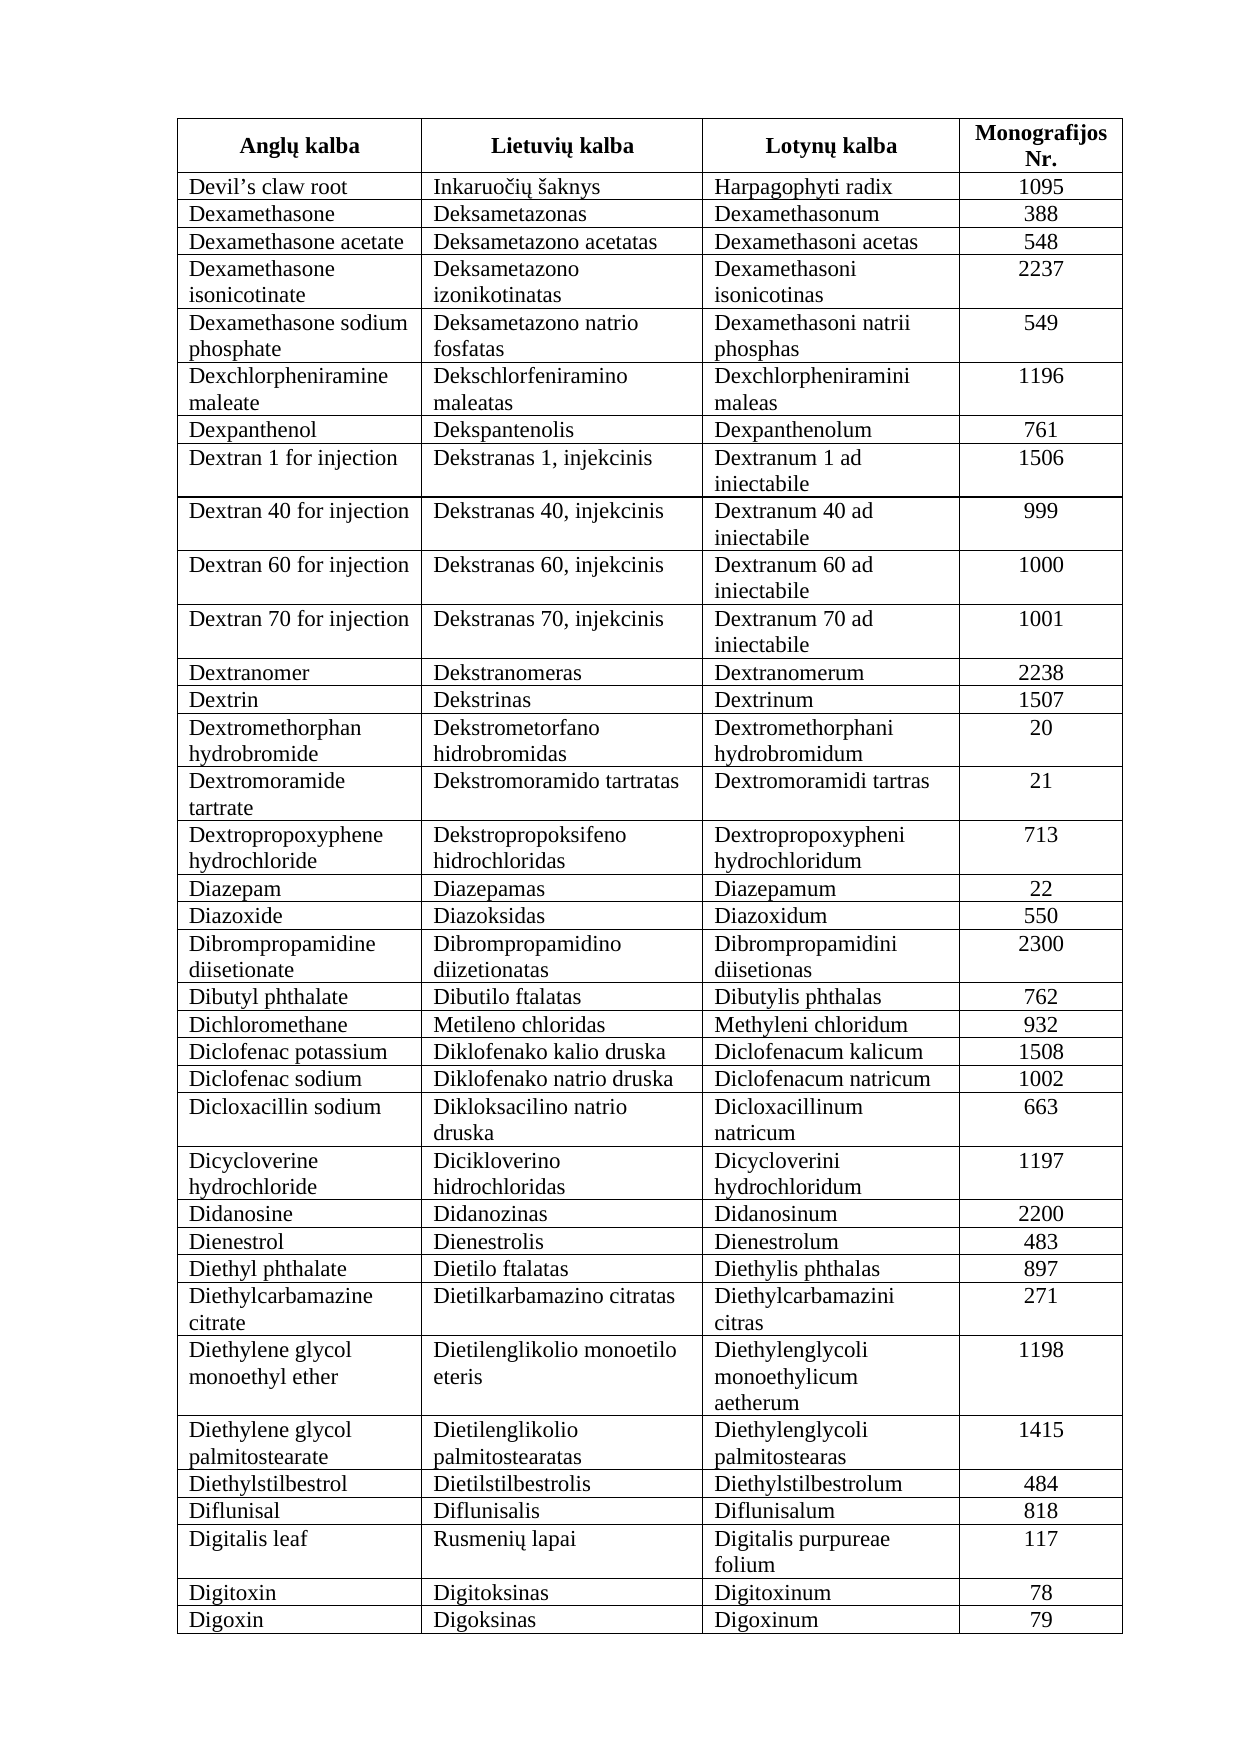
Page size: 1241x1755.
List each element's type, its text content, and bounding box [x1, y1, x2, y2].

table_cell Dietilstilbestrolis [422, 1470, 702, 1497]
table_cell Dibutyl phthalate [178, 983, 421, 1010]
table_cell Dextranum 60 ad iniectabile [703, 551, 959, 604]
table_header Anglų kalba [178, 119, 421, 172]
table_cell Dienestrol [178, 1228, 421, 1254]
table_cell Diclofenac sodium [178, 1066, 421, 1092]
table_cell Dietilkarbamazino citratas [422, 1283, 702, 1335]
table_cell Diethylstilbestrol [178, 1470, 421, 1497]
table_cell Dekspantenolis [422, 416, 702, 443]
table_cell 548 [960, 228, 1122, 254]
table_cell Diethylenglycoli palmitostearas [703, 1416, 959, 1469]
table_cell Digitoxinum [703, 1579, 959, 1605]
table_cell 2238 [960, 659, 1122, 685]
table_cell Digoxin [178, 1606, 421, 1632]
table_cell Metileno chloridas [422, 1011, 702, 1037]
table_cell Dienestrolum [703, 1228, 959, 1254]
table_cell 20 [960, 714, 1122, 766]
table_cell 1001 [960, 605, 1122, 658]
table_cell Dexamethasonum [703, 200, 959, 227]
table_cell 2200 [960, 1200, 1122, 1227]
table_cell Dibutilo ftalatas [422, 983, 702, 1010]
table_cell Dextromoramide tartrate [178, 767, 421, 820]
table_cell Devil’s claw root [178, 173, 421, 199]
table_cell Diflunisal [178, 1498, 421, 1524]
table_cell 484 [960, 1470, 1122, 1497]
table_cell Dexamethasoni acetas [703, 228, 959, 254]
table_cell Dexchlorpheniramini maleas [703, 363, 959, 415]
table_cell Dibutylis phthalas [703, 983, 959, 1010]
table_cell 2237 [960, 255, 1122, 308]
table_cell Diethylstilbestrolum [703, 1470, 959, 1497]
table_cell 117 [960, 1525, 1122, 1578]
table_cell Dextranomer [178, 659, 421, 685]
table_cell Methyleni chloridum [703, 1011, 959, 1037]
table_cell Didanosine [178, 1200, 421, 1227]
table_cell 549 [960, 309, 1122, 362]
table_cell 79 [960, 1606, 1122, 1632]
table_header Lietuvių kalba [422, 119, 702, 172]
table_cell 761 [960, 416, 1122, 443]
table_cell Diethyl phthalate [178, 1255, 421, 1282]
table_cell 1002 [960, 1066, 1122, 1092]
table_cell Dekstranomeras [422, 659, 702, 685]
table_cell Diazepamas [422, 875, 702, 901]
table_cell Dienestrolis [422, 1228, 702, 1254]
table_cell Dexamethasoni isonicotinas [703, 255, 959, 308]
table_cell Diclofenac potassium [178, 1038, 421, 1064]
table_cell Dextromethorphani hydrobromidum [703, 714, 959, 766]
table_cell Diflunisalum [703, 1498, 959, 1524]
table_cell Dextranum 70 ad iniectabile [703, 605, 959, 658]
table_cell Dextromoramidi tartras [703, 767, 959, 820]
table_cell Dextran 60 for injection [178, 551, 421, 604]
table_cell Dextrin [178, 686, 421, 712]
table_cell Diklofenako natrio druska [422, 1066, 702, 1092]
table_cell Dexpanthenol [178, 416, 421, 443]
table_cell 1507 [960, 686, 1122, 712]
table_cell Inkaruočių šaknys [422, 173, 702, 199]
table_cell 1095 [960, 173, 1122, 199]
table_cell Dekstranas 40, injekcinis [422, 498, 702, 550]
table_cell Dekstromoramido tartratas [422, 767, 702, 820]
table_cell Dekstrinas [422, 686, 702, 712]
table_cell Digoxinum [703, 1606, 959, 1632]
table_cell 762 [960, 983, 1122, 1010]
table_cell Dekstranas 1, injekcinis [422, 444, 702, 496]
table_cell Diclofenacum kalicum [703, 1038, 959, 1064]
table_cell Digitoxin [178, 1579, 421, 1605]
table_cell Deksametazono izonikotinatas [422, 255, 702, 308]
table_cell 1508 [960, 1038, 1122, 1064]
table_cell 1197 [960, 1147, 1122, 1199]
table_cell Digitalis purpureae folium [703, 1525, 959, 1578]
table_cell Dextran 1 for injection [178, 444, 421, 496]
table_cell 713 [960, 821, 1122, 874]
table_cell Dietilenglikolio monoetilo eteris [422, 1336, 702, 1415]
table_cell Diazoksidas [422, 902, 702, 928]
table_cell Diethylenglycoli monoethylicum aetherum [703, 1336, 959, 1415]
table_cell Diazoxide [178, 902, 421, 928]
table_cell 550 [960, 902, 1122, 928]
table_cell Dextromethorphan hydrobromide [178, 714, 421, 766]
table_cell Dicikloverino hidrochloridas [422, 1147, 702, 1199]
table_cell Dexamethasone [178, 200, 421, 227]
table_cell Dextrinum [703, 686, 959, 712]
table_cell Dekstranas 70, injekcinis [422, 605, 702, 658]
table_cell Digitalis leaf [178, 1525, 421, 1578]
table_cell Dicycloverine hydrochloride [178, 1147, 421, 1199]
table_cell Diethylene glycol monoethyl ether [178, 1336, 421, 1415]
table_cell 1415 [960, 1416, 1122, 1469]
table_cell Didanozinas [422, 1200, 702, 1227]
table_cell Deksametazonas [422, 200, 702, 227]
table_cell 818 [960, 1498, 1122, 1524]
table_cell Dibrompropamidine diisetionate [178, 930, 421, 982]
table_cell Diethylcarbamazini citras [703, 1283, 959, 1335]
table_cell Deksametazono natrio fosfatas [422, 309, 702, 362]
table_cell 1198 [960, 1336, 1122, 1415]
table_cell Diethylene glycol palmitostearate [178, 1416, 421, 1469]
table_cell 483 [960, 1228, 1122, 1254]
table_cell 1000 [960, 551, 1122, 604]
table_cell Diethylis phthalas [703, 1255, 959, 1282]
table_cell Diazepamum [703, 875, 959, 901]
table_cell Dibrompropamidini diisetionas [703, 930, 959, 982]
table_cell 1506 [960, 444, 1122, 496]
table_cell Dicloxacillin sodium [178, 1093, 421, 1146]
table_cell Diclofenacum natricum [703, 1066, 959, 1092]
table_cell 2300 [960, 930, 1122, 982]
table_cell 663 [960, 1093, 1122, 1146]
table_cell 22 [960, 875, 1122, 901]
table_cell Dexpanthenolum [703, 416, 959, 443]
table_cell Dextropropoxyphene hydrochloride [178, 821, 421, 874]
table_cell 388 [960, 200, 1122, 227]
table_cell Dichloromethane [178, 1011, 421, 1037]
table_cell Dikloksacilino natrio druska [422, 1093, 702, 1146]
table_cell Digoksinas [422, 1606, 702, 1632]
table_cell 897 [960, 1255, 1122, 1282]
table_cell Deksametazono acetatas [422, 228, 702, 254]
table_cell Dekstranas 60, injekcinis [422, 551, 702, 604]
table_cell Dextranomerum [703, 659, 959, 685]
table_cell 78 [960, 1579, 1122, 1605]
table_cell Rusmenių lapai [422, 1525, 702, 1578]
table_cell Diazoxidum [703, 902, 959, 928]
table_cell 1196 [960, 363, 1122, 415]
table_cell Dexamethasone sodium phosphate [178, 309, 421, 362]
table_cell Dicycloverini hydrochloridum [703, 1147, 959, 1199]
table_cell 21 [960, 767, 1122, 820]
table_cell Dexamethasoni natrii phosphas [703, 309, 959, 362]
table_cell Dexchlorpheniramine maleate [178, 363, 421, 415]
table_cell Didanosinum [703, 1200, 959, 1227]
table_cell Diethylcarbamazine citrate [178, 1283, 421, 1335]
table_cell Harpagophyti radix [703, 173, 959, 199]
table_cell Dexamethasone acetate [178, 228, 421, 254]
table_cell Dextranum 1 ad iniectabile [703, 444, 959, 496]
table_cell 932 [960, 1011, 1122, 1037]
table_cell Dicloxacillinum natricum [703, 1093, 959, 1146]
table_header Lotynų kalba [703, 119, 959, 172]
table_cell Diklofenako kalio druska [422, 1038, 702, 1064]
table_cell Diflunisalis [422, 1498, 702, 1524]
table_cell Dextropropoxypheni hydrochloridum [703, 821, 959, 874]
table_cell Dekstropropoksifeno hidrochloridas [422, 821, 702, 874]
table_cell Dekstrometorfano hidrobromidas [422, 714, 702, 766]
table_cell Dietilenglikolio palmitostearatas [422, 1416, 702, 1469]
table_header Monografijos Nr. [960, 119, 1122, 172]
table_cell Diazepam [178, 875, 421, 901]
table_cell Dibrompropamidino diizetionatas [422, 930, 702, 982]
table_cell Dexamethasone isonicotinate [178, 255, 421, 308]
table_cell Digitoksinas [422, 1579, 702, 1605]
table_cell Dietilo ftalatas [422, 1255, 702, 1282]
table_cell Dextran 70 for injection [178, 605, 421, 658]
table_cell 271 [960, 1283, 1122, 1335]
table_cell Dekschlorfeniramino maleatas [422, 363, 702, 415]
table_cell 999 [960, 498, 1122, 550]
table_cell Dextranum 40 ad iniectabile [703, 498, 959, 550]
table_cell Dextran 40 for injection [178, 498, 421, 550]
